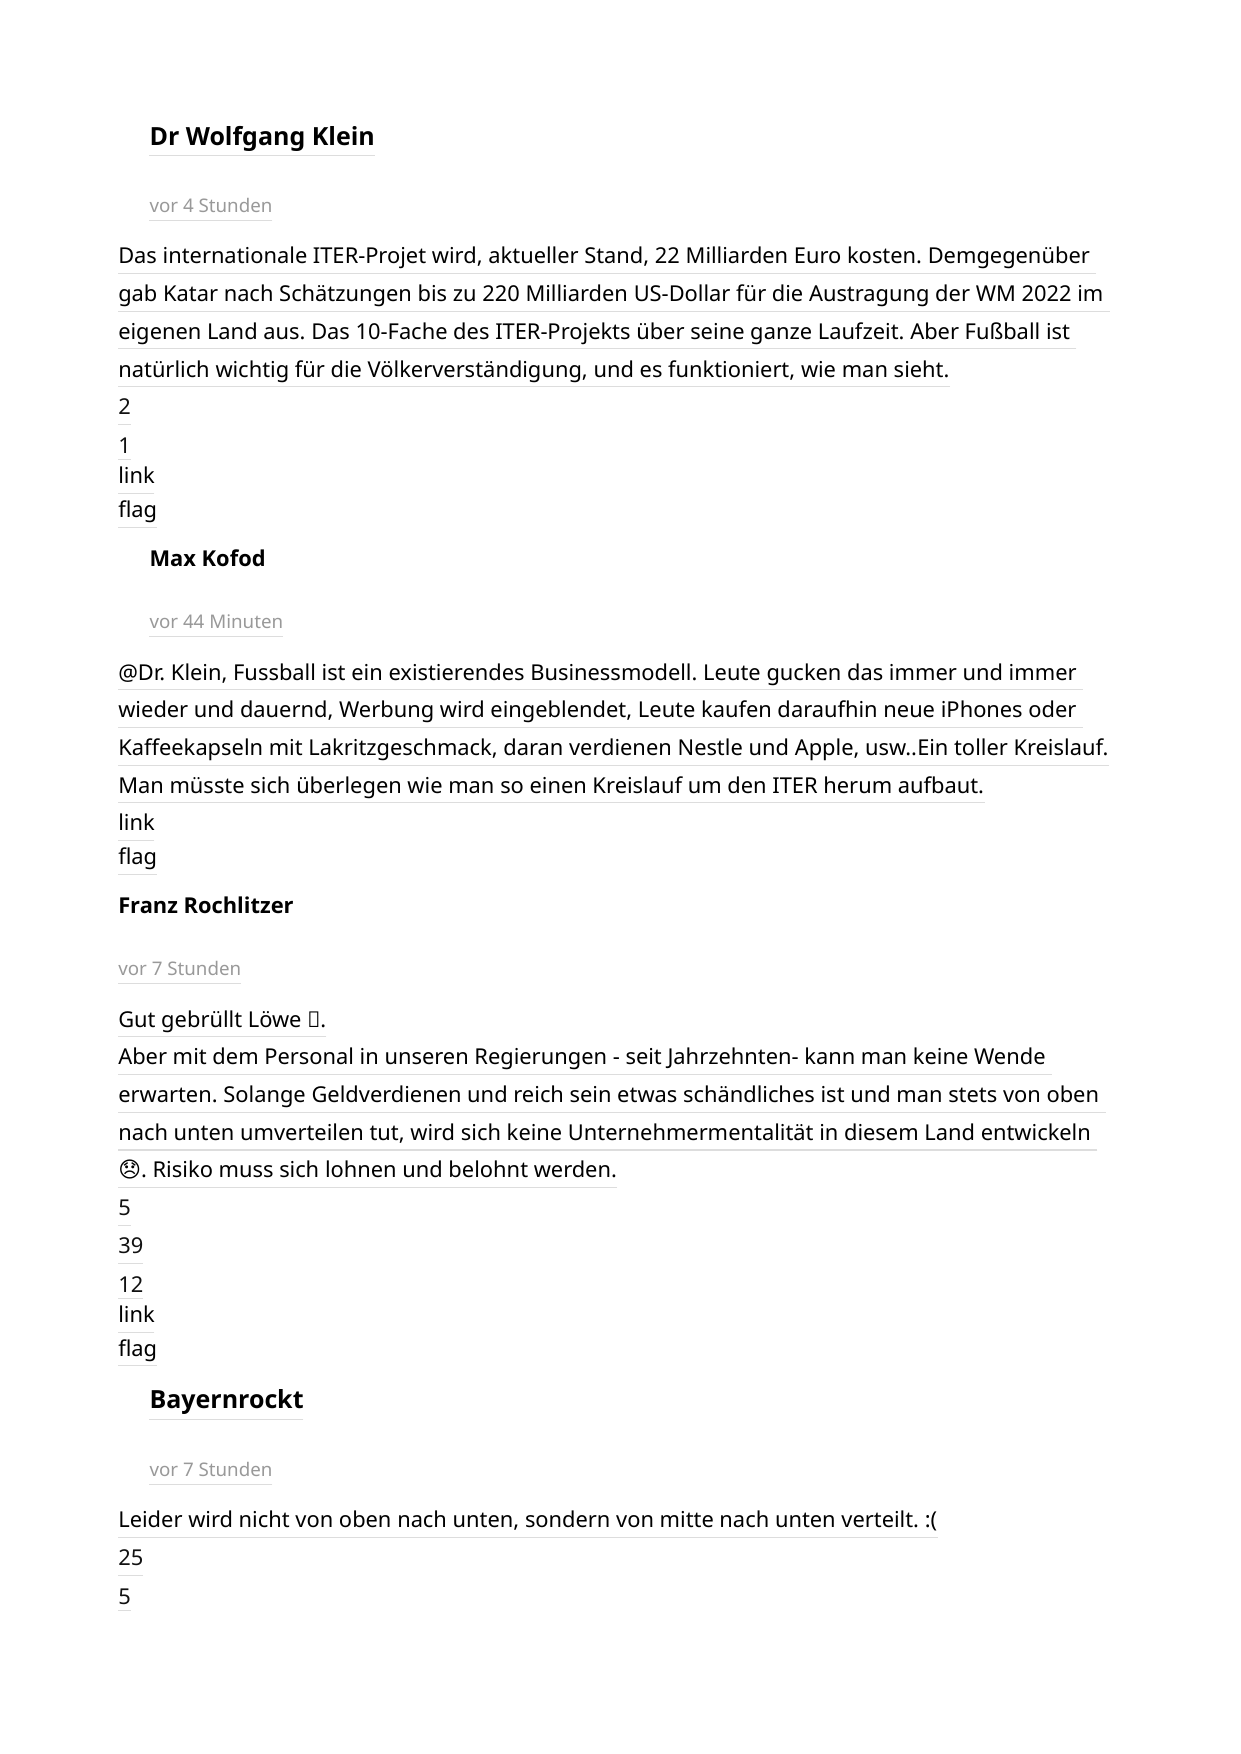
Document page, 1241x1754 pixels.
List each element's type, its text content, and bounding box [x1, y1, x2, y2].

text 5 [118, 1580, 1122, 1611]
text Dr Wolfgang Klein [149, 118, 1122, 156]
text link [118, 1299, 1122, 1333]
text 5 [118, 1192, 1122, 1226]
text link [118, 807, 1122, 841]
text Bayernrockt [149, 1382, 1122, 1420]
text Max Kofod [149, 543, 1122, 573]
text flag [118, 494, 1122, 528]
text vor 44 Minuten [149, 608, 1117, 637]
text vor 7 Stunden [118, 955, 1117, 984]
text flag [118, 1333, 1122, 1366]
text flag [118, 841, 1122, 875]
text vor 4 Stunden [149, 192, 1117, 221]
text 1 [118, 429, 1122, 460]
text Gut gebrüllt Löwe 🦁. Aber mit dem Personal in unseren Regierungen - seit Jahrzehnten- kann man keine Wende erwarten. Solange Geldverdienen und reich sein etwas schändliches ist und man stets von oben nach unten umverteilen tut, wird sich keine Unternehmermentalität in diesem Land entwickeln 😞. Risiko muss sich lohnen und belohnt werden. [118, 1004, 1122, 1188]
text vor 7 Stunden [149, 1456, 1117, 1485]
text Franz Rochlitzer [118, 891, 1122, 920]
text Das internationale ITER-Projet wird, aktueller Stand, 22 Milliarden Euro kosten. Demgegenüber gab Katar nach Schätzungen bis zu 220 Milliarden US-Dollar für die Austragung der WM 2022 im eigenen Land aus. Das 10-Fache des ITER-Projekts über seine ganze Laufzeit. Aber Fußball ist natürlich wichtig für die Völkerverständigung, und es funktioniert, wie man sieht. [118, 240, 1122, 387]
text 39 [118, 1230, 1122, 1264]
text 2 [118, 391, 1122, 425]
text link [118, 460, 1122, 494]
text @Dr. Klein, Fussball ist ein existierendes Businessmodell. Leute gucken das immer und immer wieder und dauernd, Werbung wird eingeblendet, Leute kaufen daraufhin neue iPhones oder Kaffeekapseln mit Lakritzgeschmack, daran verdienen Nestle und Apple, usw..Ein toller Kreislauf. Man müsste sich überlegen wie man so einen Kreislauf um den ITER herum aufbaut. [118, 657, 1122, 803]
text 12 [118, 1268, 1122, 1299]
text Leider wird nicht von oben nach unten, sondern von mitte nach unten verteilt. :( [118, 1504, 1122, 1538]
text 25 [118, 1542, 1122, 1576]
